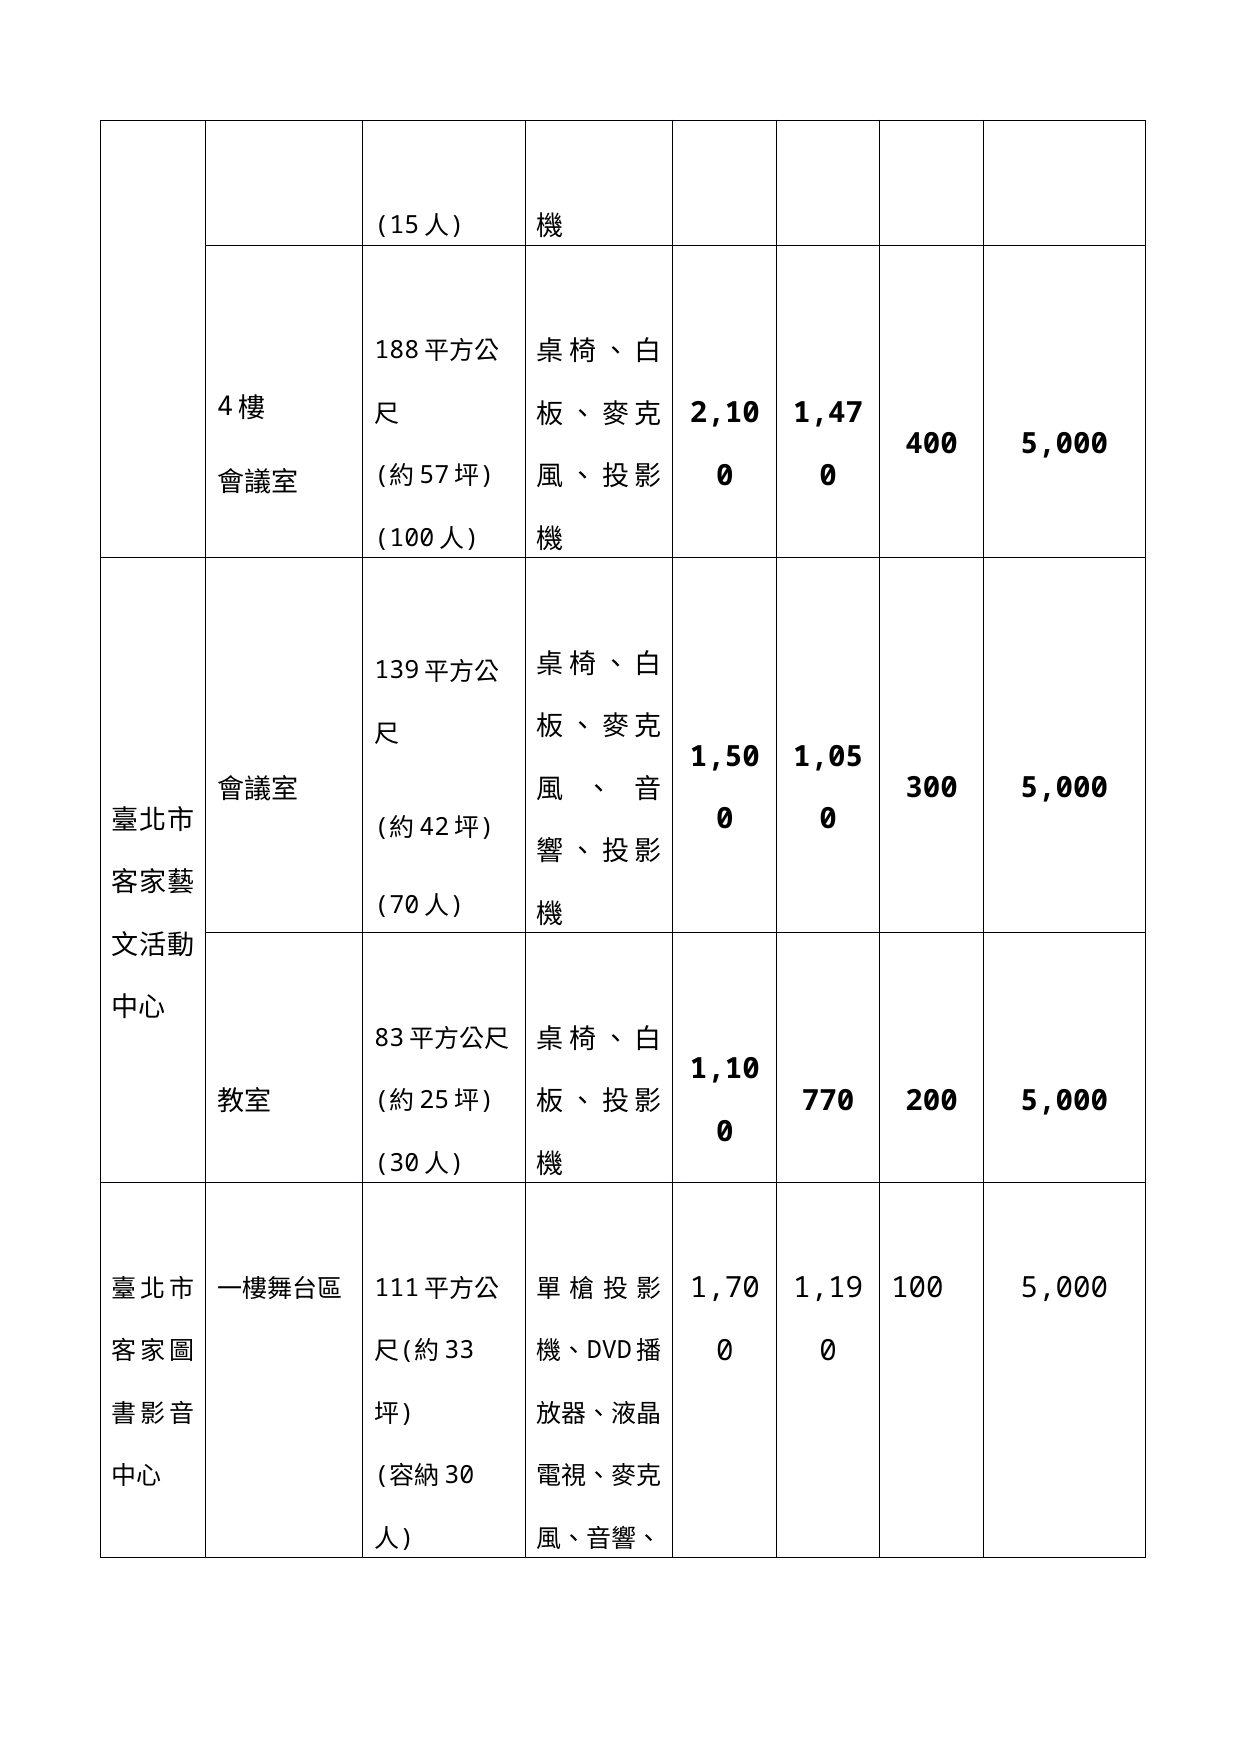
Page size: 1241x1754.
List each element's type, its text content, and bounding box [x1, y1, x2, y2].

table_cell [206, 121, 362, 244]
table_cell 教室 [206, 933, 362, 1182]
table_cell 會議室 [206, 558, 362, 932]
table_cell [101, 121, 205, 557]
table_cell 一樓舞台區 [206, 1183, 362, 1557]
table_cell 5,000 [984, 558, 1145, 932]
table_cell [673, 121, 776, 244]
table_cell 桌椅、白板、麥克風、音響、投影機 [526, 558, 672, 932]
table_cell 1,100 [673, 933, 776, 1182]
table_cell 臺北市客家圖書影音中心 [101, 1183, 205, 1557]
table_cell 139平方公尺 (約42坪) (70人) [363, 558, 525, 932]
table_cell 1,500 [673, 558, 776, 932]
table_cell 400 [880, 246, 983, 557]
table_cell 1,470 [777, 246, 879, 557]
table_cell 1,190 [777, 1183, 879, 1557]
table_cell 2,100 [673, 246, 776, 557]
table_cell 單槍投影機、DVD播放器、液晶電視、麥克風、音響、 [526, 1183, 672, 1557]
table_cell 5,000 [984, 933, 1145, 1182]
table_cell 83平方公尺 (約25坪) (30人) [363, 933, 525, 1182]
table_cell 188平方公尺 (約57坪) (100人) [363, 246, 525, 557]
table_cell (15人) [363, 121, 525, 244]
table_cell 300 [880, 558, 983, 932]
table_cell 機 [526, 121, 672, 244]
table_cell 1,050 [777, 558, 879, 932]
table_cell [880, 121, 983, 244]
table_cell 100 [880, 1183, 983, 1557]
table_cell 200 [880, 933, 983, 1182]
table_cell [777, 121, 879, 244]
table_cell 5,000 [984, 1183, 1145, 1557]
table_cell 桌椅、白板、麥克風、投影機 [526, 246, 672, 557]
table_cell 770 [777, 933, 879, 1182]
table_cell [984, 121, 1145, 244]
table_cell 4樓 會議室 [206, 246, 362, 557]
table_cell 111平方公尺(約33坪) (容納30人) [363, 1183, 525, 1557]
table_cell 1,700 [673, 1183, 776, 1557]
table_cell 臺北市客家藝文活動中心 [101, 558, 205, 1182]
table_cell 桌椅、白板、投影機 [526, 933, 672, 1182]
table_cell 5,000 [984, 246, 1145, 557]
